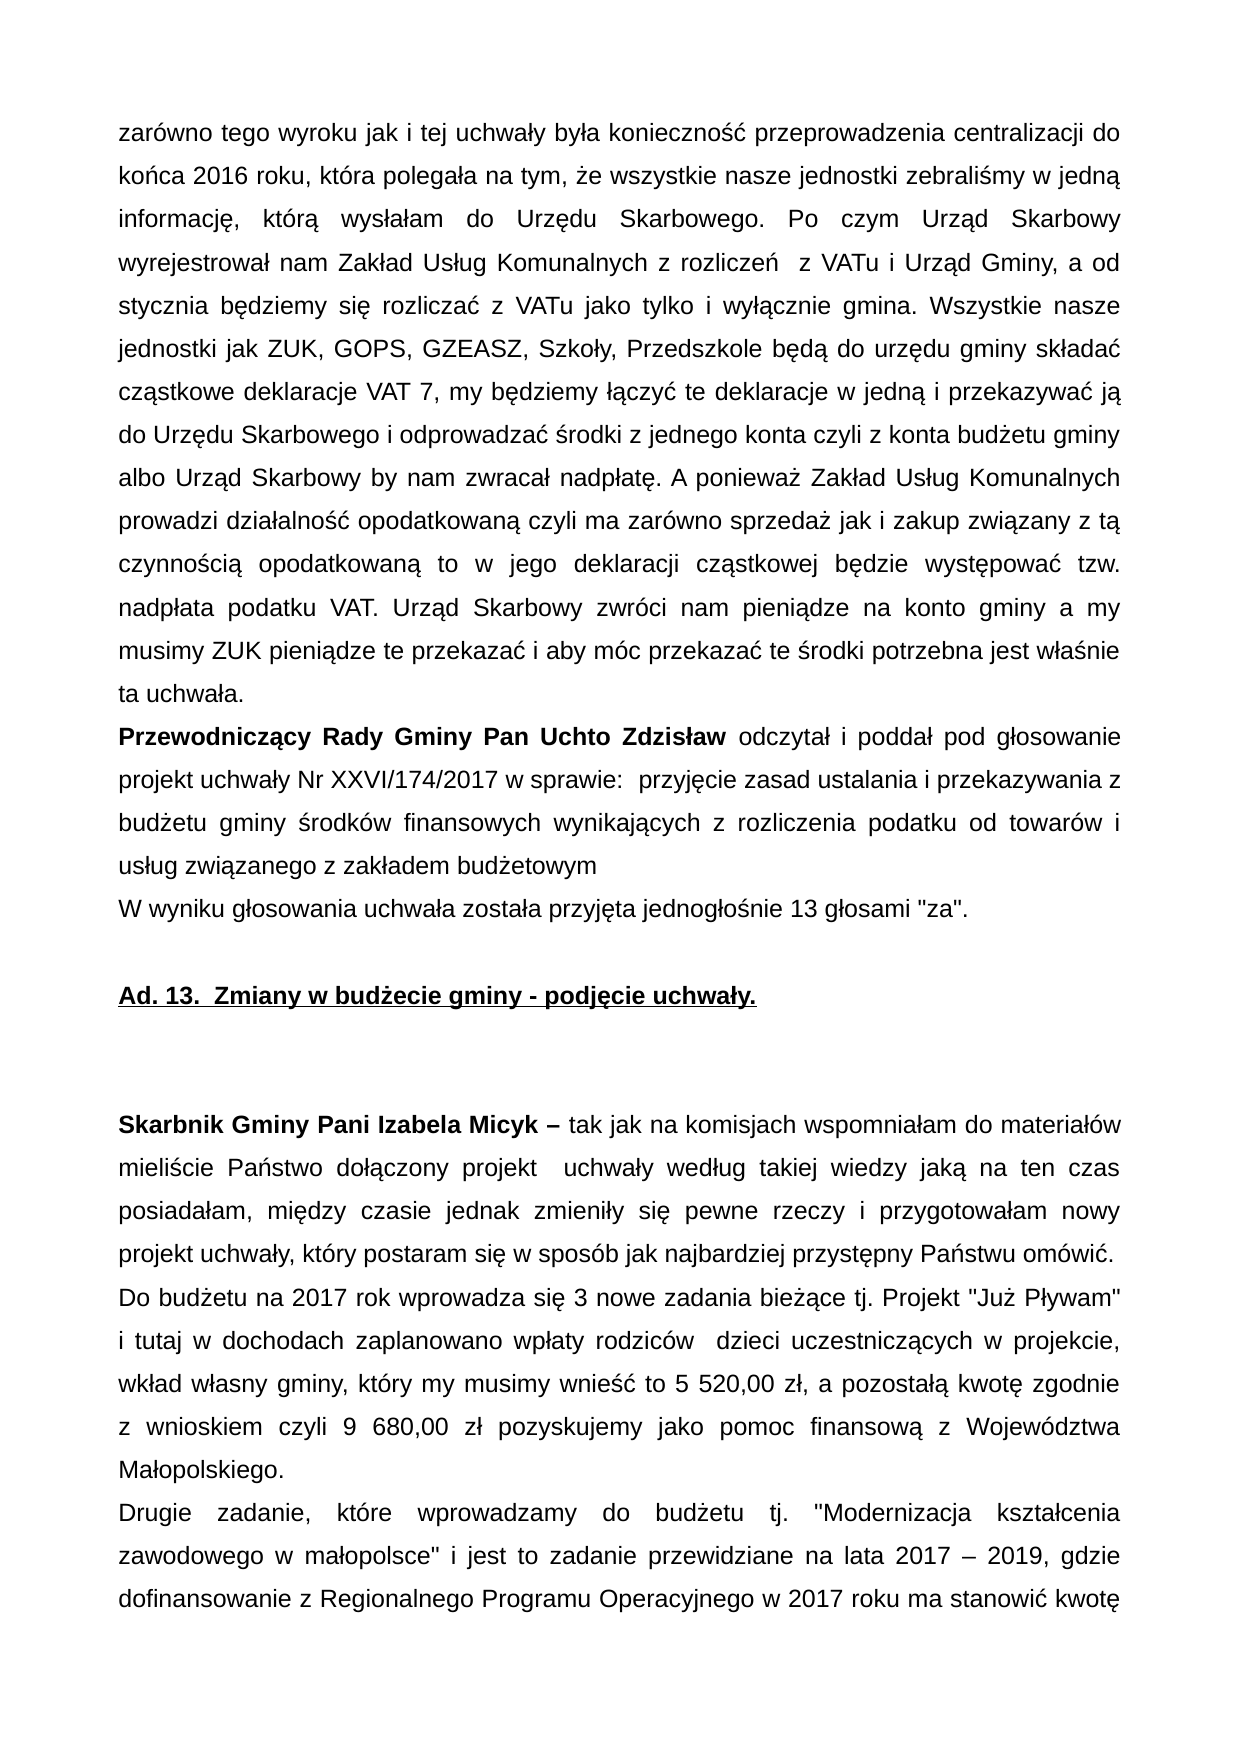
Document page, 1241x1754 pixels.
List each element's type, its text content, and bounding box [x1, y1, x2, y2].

text Drugie zadanie, które wprowadzamy do budżetu tj. "Modernizacja kształcenia zawodowego w małopolsce" i jest to zadanie przewidziane na lata 2017 – 2019, gdzie dofinansowanie z Regionalnego Programu Operacyjnego w 2017 roku ma stanowić kwotę [118, 1498, 1122, 1613]
text Skarbnik Gminy Pani Izabela Micyk – tak jak na komisjach wspomniałam do materiałów mieliście Państwo dołączony projekt uchwały według takiej wiedzy jaką na ten czas posiadałam, między czasie jednak zmieniły się pewne rzeczy i przygotowałam nowy projekt uchwały, który postaram się w sposób jak najbardziej przystępny Państwu omówić. [118, 1110, 1122, 1268]
text Do budżetu na 2017 rok wprowadza się 3 nowe zadania bieżące tj. Projekt "Już Pływam" i tutaj w dochodach zaplanowano wpłaty rodziców dzieci uczestniczących w projekcie, wkład własny gminy, który my musimy wnieść to 5 520,00 zł, a pozostałą kwotę zgodnie z wnioskiem czyli 9 680,00 zł pozyskujemy jako pomoc finansową z Województwa Małopolskiego. [118, 1282, 1122, 1484]
text W wyniku głosowania uchwała została przyjęta jednogłośnie 13 głosami "za". [118, 894, 1122, 923]
text zarówno tego wyroku jak i tej uchwały była konieczność przeprowadzenia centralizacji do końca 2016 roku, która polegała na tym, że wszystkie nasze jednostki zebraliśmy w jedną informację, którą wysłałam do Urzędu Skarbowego. Po czym Urząd Skarbowy wyrejestrował nam Zakład Usług Komunalnych z rozliczeń z VATu i Urząd Gminy, a od stycznia będziemy się rozliczać z VATu jako tylko i wyłącznie gmina. Wszystkie nasze jednostki jak ZUK, GOPS, GZEASZ, Szkoły, Przedszkole będą do urzędu gminy składać cząstkowe deklaracje VAT 7, my będziemy łączyć te deklaracje w jedną i przekazywać ją do Urzędu Skarbowego i odprowadzać środki z jednego konta czyli z konta budżetu gminy albo Urząd Skarbowy by nam zwracał nadpłatę. A ponieważ Zakład Usług Komunalnych prowadzi działalność opodatkowaną czyli ma zarówno sprzedaż jak i zakup związany z tą czynnością opodatkowaną to w jego deklaracji cząstkowej będzie występować tzw. nadpłata podatku VAT. Urząd Skarbowy zwróci nam pieniądze na konto gminy a my musimy ZUK pieniądze te przekazać i aby móc przekazać te środki potrzebna jest właśnie ta uchwała. [118, 118, 1122, 707]
text Ad. 13. Zmiany w budżecie gminy - podjęcie uchwały. [118, 981, 1122, 1009]
text Przewodniczący Rady Gminy Pan Uchto Zdzisław odczytał i poddał pod głosowanie projekt uchwały Nr XXVI/174/2017 w sprawie: przyjęcie zasad ustalania i przekazywania z budżetu gminy środków finansowych wynikających z rozliczenia podatku od towarów i usług związanego z zakładem budżetowym [118, 722, 1122, 880]
